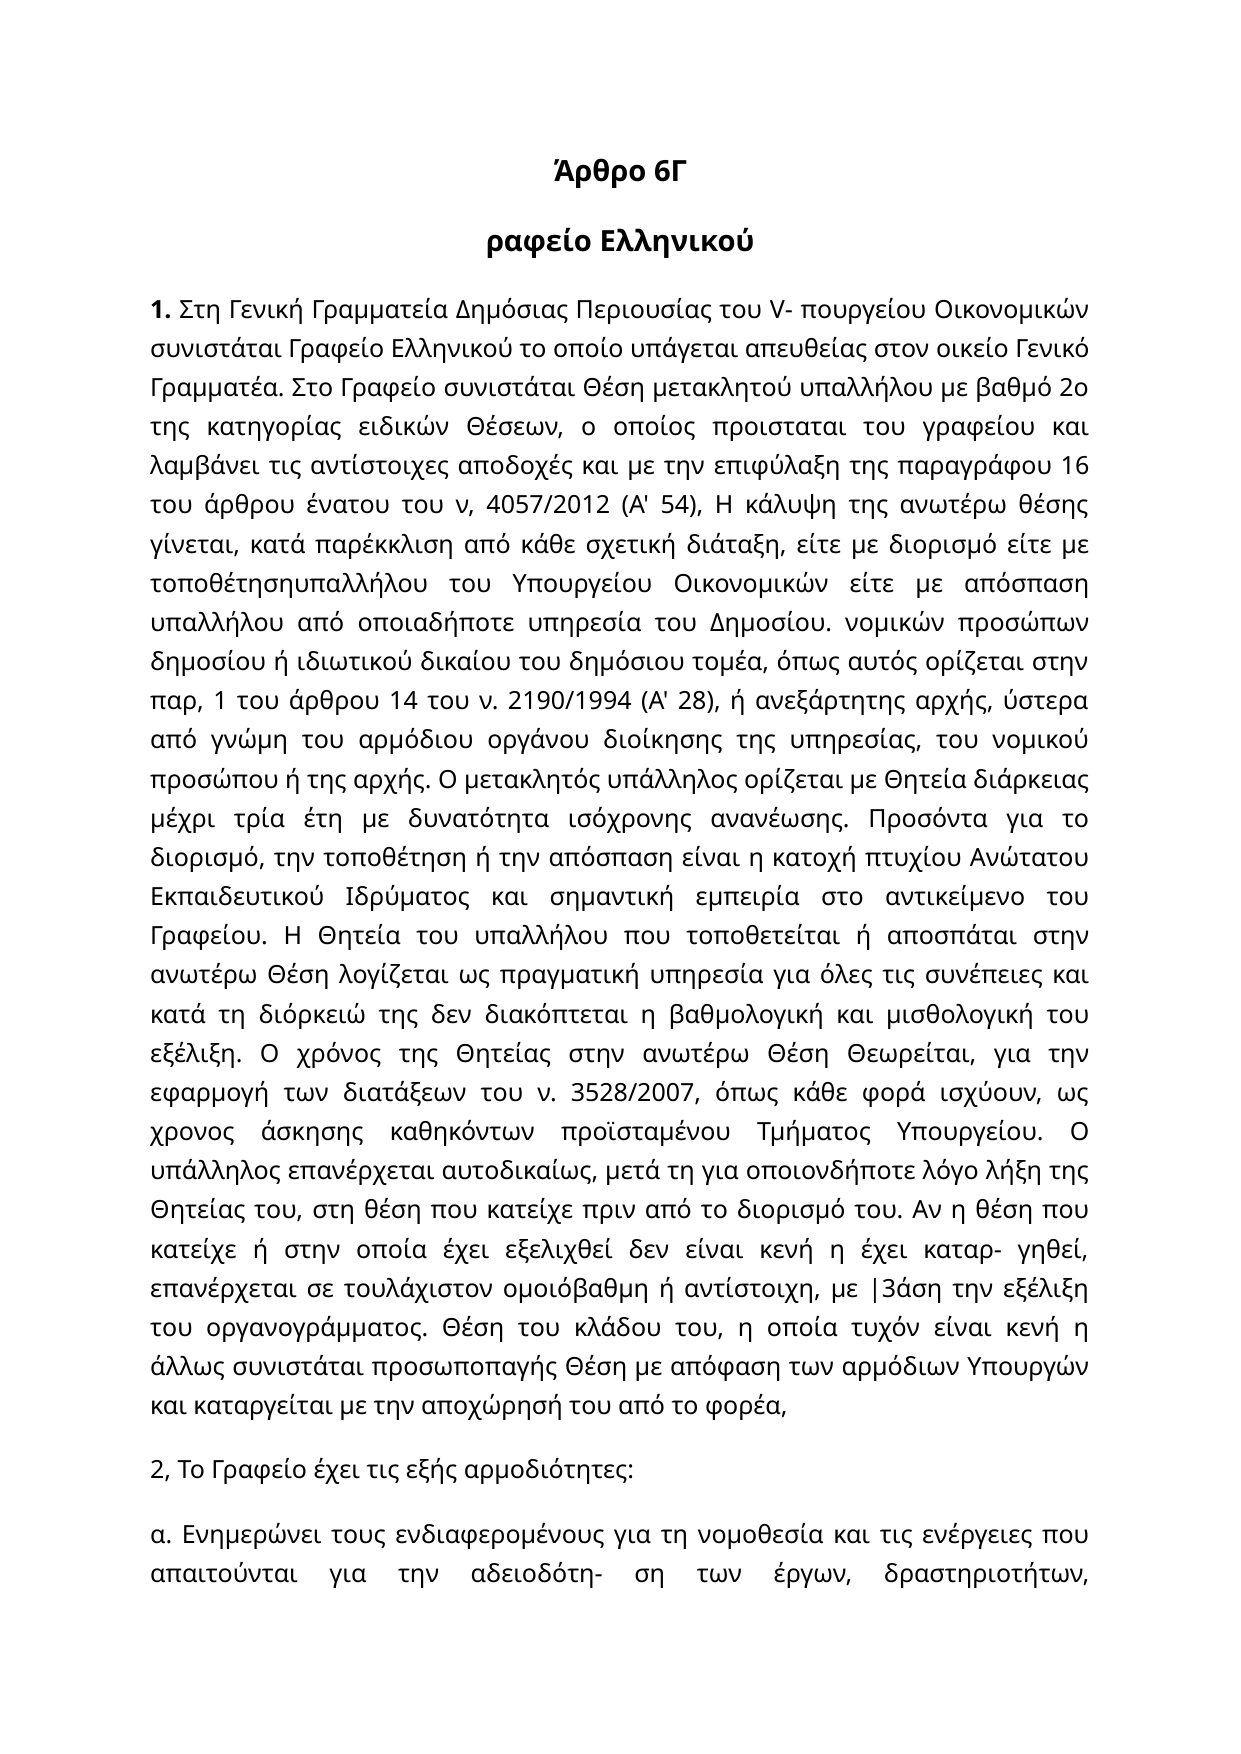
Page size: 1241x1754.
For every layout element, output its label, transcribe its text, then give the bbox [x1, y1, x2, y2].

text 2, Το Γραφείο έχει τις εξής αρμοδιότητες: [150, 1452, 1090, 1486]
text α. Ενημερώνει τους ενδιαφερομένους για τη νομοθεσία και τις ενέργειες που απαιτούνται για την αδειοδότη- ση των έργων, δραστηριοτήτων, [150, 1516, 1090, 1589]
subtitle Άρθρο 6Γ [150, 150, 1090, 190]
text 1. Στη Γενική Γραμματεία Δημόσιας Περιουσίας του V- πουργείου Οικονομικών συνιστάται Γραφείο Ελληνικού το οποίο υπάγεται απευθείας στον οικείο Γενικό Γραμματέα. Στο Γραφείο συνιστάται Θέση μετακλητού υπαλλήλου με βαθμό 2ο της κατηγορίας ειδικών Θέσεων, ο οποίος προισταται του γραφείου και λαμβάνει τις αντίστοιχες αποδοχές και με την επιφύλαξη της παραγράφου 16 του άρθρου ένατου του ν, 4057/2012 (Α' 54), Η κάλυψη της ανωτέρω θέσης γίνεται, κατά παρέκκλιση από κάθε σχετική διάταξη, είτε με διορισμό είτε με τοποθέτησηυπαλλήλου του Υπουργείου Οικονομικών είτε με απόσπαση υπαλλήλου από οποιαδήποτε υπηρεσία του Δημοσίου. νομικών προσώπων δημοσίου ή ιδιωτικού δικαίου του δημόσιου τομέα, όπως αυτός ορίζεται στην παρ, 1 του άρθρου 14 του ν. 2190/1994 (Α' 28), ή ανεξάρτητης αρχής, ύστερα από γνώμη του αρμόδιου οργάνου διοίκησης της υπηρεσίας, του νομικού προσώπου ή της αρχής. Ο μετακλητός υπάλληλος ορίζεται με Θητεία διάρκειας μέχρι τρία έτη με δυνατότητα ισόχρονης ανανέωσης. Προσόντα για το διορισμό, την τοποθέτηση ή την απόσπαση είναι η κατοχή πτυχίου Ανώτατου Εκπαιδευτικού Ιδρύματος και σημαντική εμπειρία στο αντικείμενο του Γραφείου. Η Θητεία του υπαλλήλου που τοποθετείται ή αποσπάται στην ανωτέρω Θέση λογίζεται ως πραγματική υπηρεσία για όλες τις συνέπειες και κατά τη διόρκειώ της δεν διακόπτεται η βαθμολογική και μισθολογική του εξέλιξη. Ο χρόνος της Θητείας στην ανωτέρω Θέση Θεωρείται, για την εφαρμογή των διατάξεων του ν. 3528/2007, όπως κάθε φορά ισχύουν, ως χρονος άσκησης καθηκόντων προϊσταμένου Τμήματος Υπουργείου. Ο υπάλληλος επανέρχεται αυτοδικαίως, μετά τη για οποιονδήποτε λόγο λήξη της Θητείας του, στη θέση που κατείχε πριν από το διορισμό του. Αν η θέση που κατείχε ή στην οποία έχει εξελιχθεί δεν είναι κενή η έχει καταρ- γηθεί, επανέρχεται σε τουλάχιστον ομοιόβαθμη ή αντίστοιχη, με |3άση την εξέλιξη του οργανογράμματος. Θέση του κλάδου του, η οποία τυχόν είναι κενή η άλλως συνιστάται προσωποπαγής Θέση με απόφαση των αρμόδιων Υπουργών και καταργείται με την αποχώρησή του από το φορέα, [150, 291, 1090, 1422]
subtitle ραφείο Ελληνικού [150, 221, 1090, 260]
